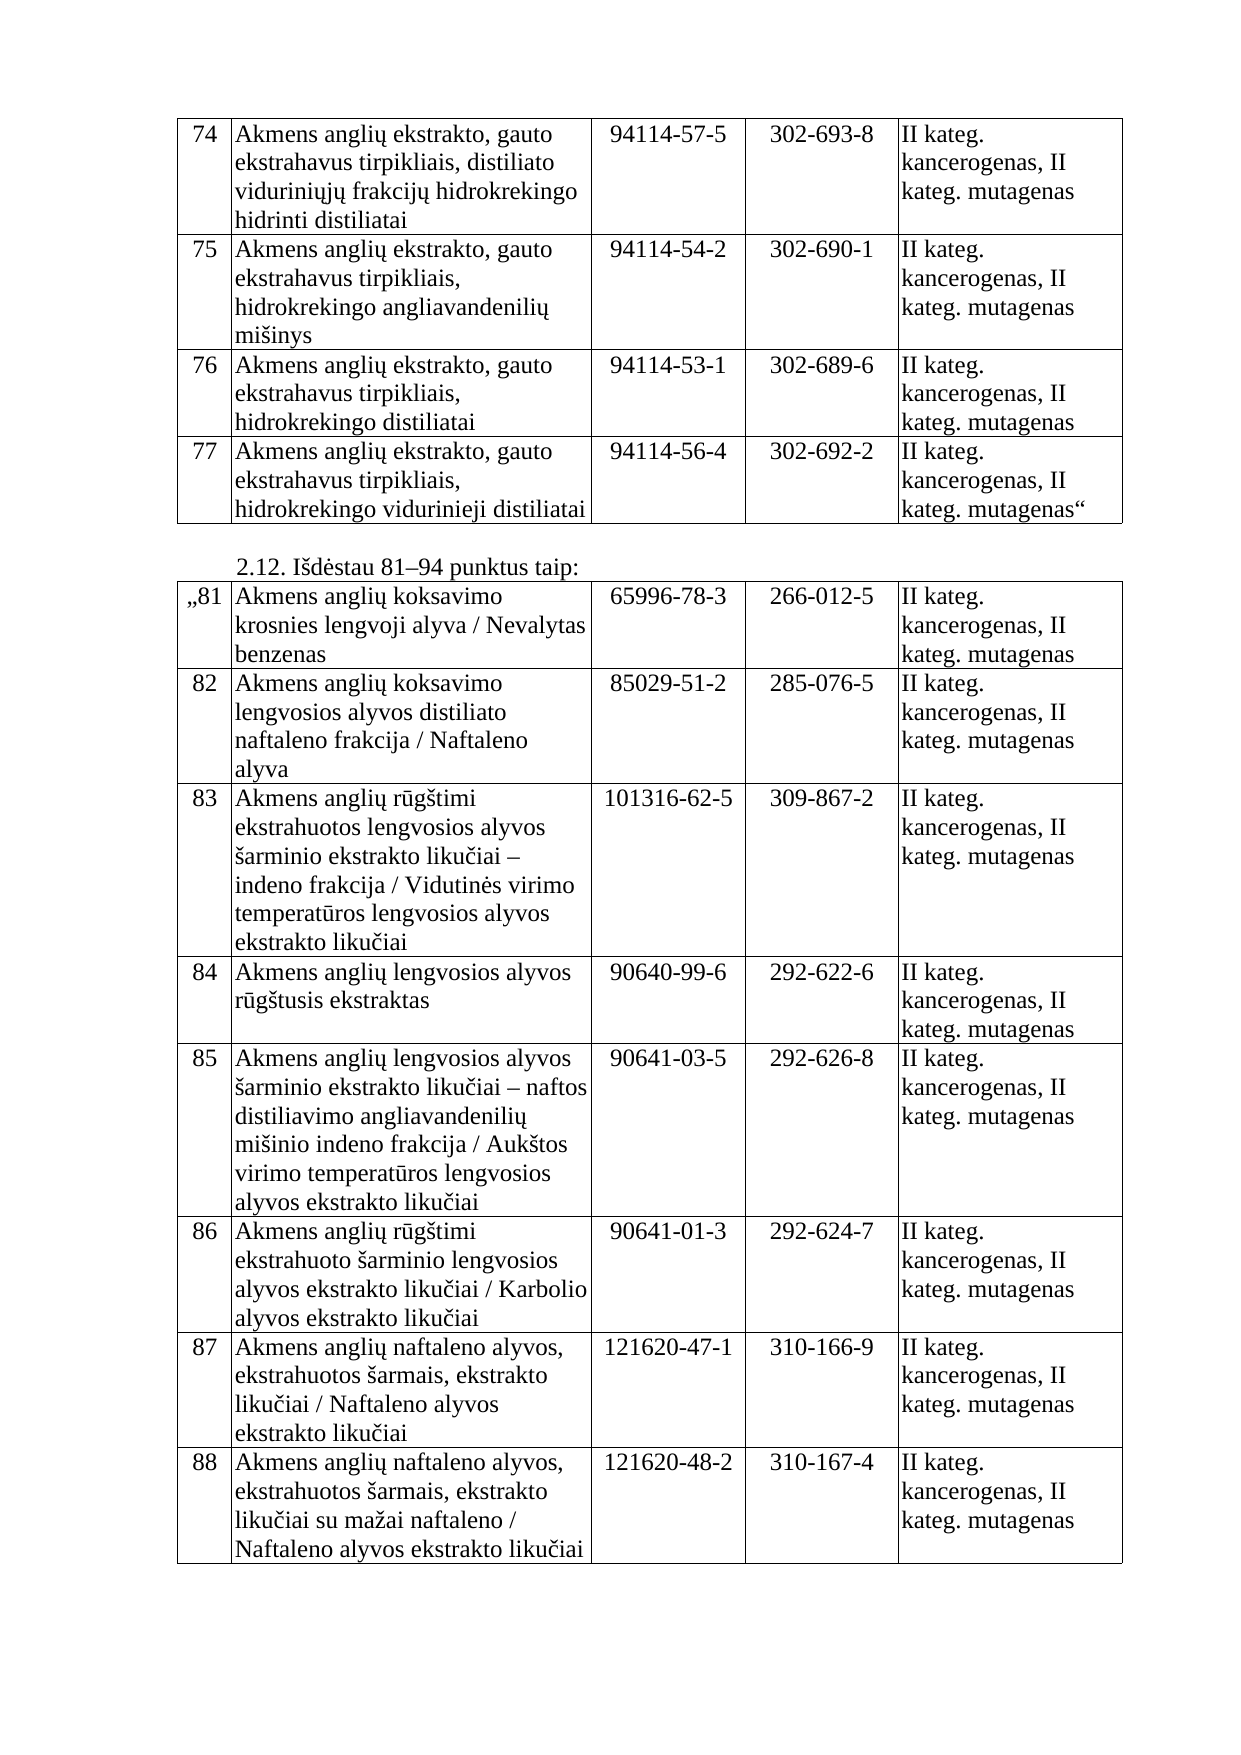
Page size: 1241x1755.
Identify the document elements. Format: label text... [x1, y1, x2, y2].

table_cell 88 [178, 1448, 231, 1562]
table_cell 83 [178, 784, 231, 956]
table_cell 310-166-9 [746, 1333, 898, 1447]
table_cell 101316-62-5 [592, 784, 745, 956]
table_cell II kateg. kancerogenas, II kateg. mutagenas [899, 350, 1122, 436]
table_cell Akmens anglių lengvosios alyvos rūgštusis ekstraktas [232, 957, 591, 1043]
table_cell 285-076-5 [746, 669, 898, 783]
table_header 65996-78-3 [592, 582, 745, 667]
table_header „81 [178, 582, 231, 667]
table_cell II kateg. kancerogenas, II kateg. mutagenas“ [899, 437, 1122, 523]
table_cell 292-624-7 [746, 1217, 898, 1331]
table_cell 302-692-2 [746, 437, 898, 523]
table_cell 86 [178, 1217, 231, 1331]
table_cell 94114-54-2 [592, 235, 745, 349]
table_cell Akmens anglių lengvosios alyvos šarminio ekstrakto likučiai – naftos distiliavimo angliavandenilių mišinio indeno frakcija / Aukštos virimo temperatūros lengvosios alyvos ekstrakto likučiai [232, 1044, 591, 1216]
table_cell 302-690-1 [746, 235, 898, 349]
table_cell 75 [178, 235, 231, 349]
table_cell 90641-03-5 [592, 1044, 745, 1216]
table_cell 94114-53-1 [592, 350, 745, 436]
table_cell Akmens anglių rūgštimi ekstrahuotos lengvosios alyvos šarminio ekstrakto likučiai – indeno frakcija / Vidutinės virimo temperatūros lengvosios alyvos ekstrakto likučiai [232, 784, 591, 956]
table_cell 94114-56-4 [592, 437, 745, 523]
table_cell II kateg. kancerogenas, II kateg. mutagenas [899, 669, 1122, 783]
table_cell 302-693-8 [746, 119, 898, 234]
table_cell 87 [178, 1333, 231, 1447]
table_cell Akmens anglių ekstrakto, gauto ekstrahavus tirpikliais, distiliato viduriniųjų frakcijų hidrokrekingo hidrinti distiliatai [232, 119, 591, 234]
table_cell 74 [178, 119, 231, 234]
table_cell 82 [178, 669, 231, 783]
table_cell 310-167-4 [746, 1448, 898, 1562]
table_cell 121620-48-2 [592, 1448, 745, 1562]
table_cell 121620-47-1 [592, 1333, 745, 1447]
table_cell II kateg. kancerogenas, II kateg. mutagenas [899, 235, 1122, 349]
table_cell Akmens anglių naftaleno alyvos, ekstrahuotos šarmais, ekstrakto likučiai / Naftaleno alyvos ekstrakto likučiai [232, 1333, 591, 1447]
table_cell 302-689-6 [746, 350, 898, 436]
table_cell 90640-99-6 [592, 957, 745, 1043]
table_cell 85 [178, 1044, 231, 1216]
table_cell II kateg. kancerogenas, II kateg. mutagenas [899, 119, 1122, 234]
table_header Akmens anglių koksavimo krosnies lengvoji alyva / Nevalytas benzenas [232, 582, 591, 667]
table_cell 85029-51-2 [592, 669, 745, 783]
table_cell Akmens anglių rūgštimi ekstrahuoto šarminio lengvosios alyvos ekstrakto likučiai / Karbolio alyvos ekstrakto likučiai [232, 1217, 591, 1331]
table_cell Akmens anglių ekstrakto, gauto ekstrahavus tirpikliais, hidrokrekingo distiliatai [232, 350, 591, 436]
table_header II kateg. kancerogenas, II kateg. mutagenas [899, 582, 1122, 667]
table_cell II kateg. kancerogenas, II kateg. mutagenas [899, 1044, 1122, 1216]
table_cell 90641-01-3 [592, 1217, 745, 1331]
table_cell II kateg. kancerogenas, II kateg. mutagenas [899, 784, 1122, 956]
table_cell Akmens anglių ekstrakto, gauto ekstrahavus tirpikliais, hidrokrekingo angliavandenilių mišinys [232, 235, 591, 349]
table_cell II kateg. kancerogenas, II kateg. mutagenas [899, 1217, 1122, 1331]
table_cell 84 [178, 957, 231, 1043]
text 2.12. Išdėstau 81–94 punktus taip: [177, 552, 1122, 581]
table_cell 292-622-6 [746, 957, 898, 1043]
table_cell II kateg. kancerogenas, II kateg. mutagenas [899, 957, 1122, 1043]
table_cell II kateg. kancerogenas, II kateg. mutagenas [899, 1333, 1122, 1447]
table_cell Akmens anglių naftaleno alyvos, ekstrahuotos šarmais, ekstrakto likučiai su mažai naftaleno / Naftaleno alyvos ekstrakto likučiai [232, 1448, 591, 1562]
table_cell 292-626-8 [746, 1044, 898, 1216]
table_cell II kateg. kancerogenas, II kateg. mutagenas [899, 1448, 1122, 1562]
table_cell 76 [178, 350, 231, 436]
table_cell 77 [178, 437, 231, 523]
table_cell 94114-57-5 [592, 119, 745, 234]
table_header 266-012-5 [746, 582, 898, 667]
table_cell Akmens anglių koksavimo lengvosios alyvos distiliato naftaleno frakcija / Naftaleno alyva [232, 669, 591, 783]
table_cell Akmens anglių ekstrakto, gauto ekstrahavus tirpikliais, hidrokrekingo vidurinieji distiliatai [232, 437, 591, 523]
table_cell 309-867-2 [746, 784, 898, 956]
